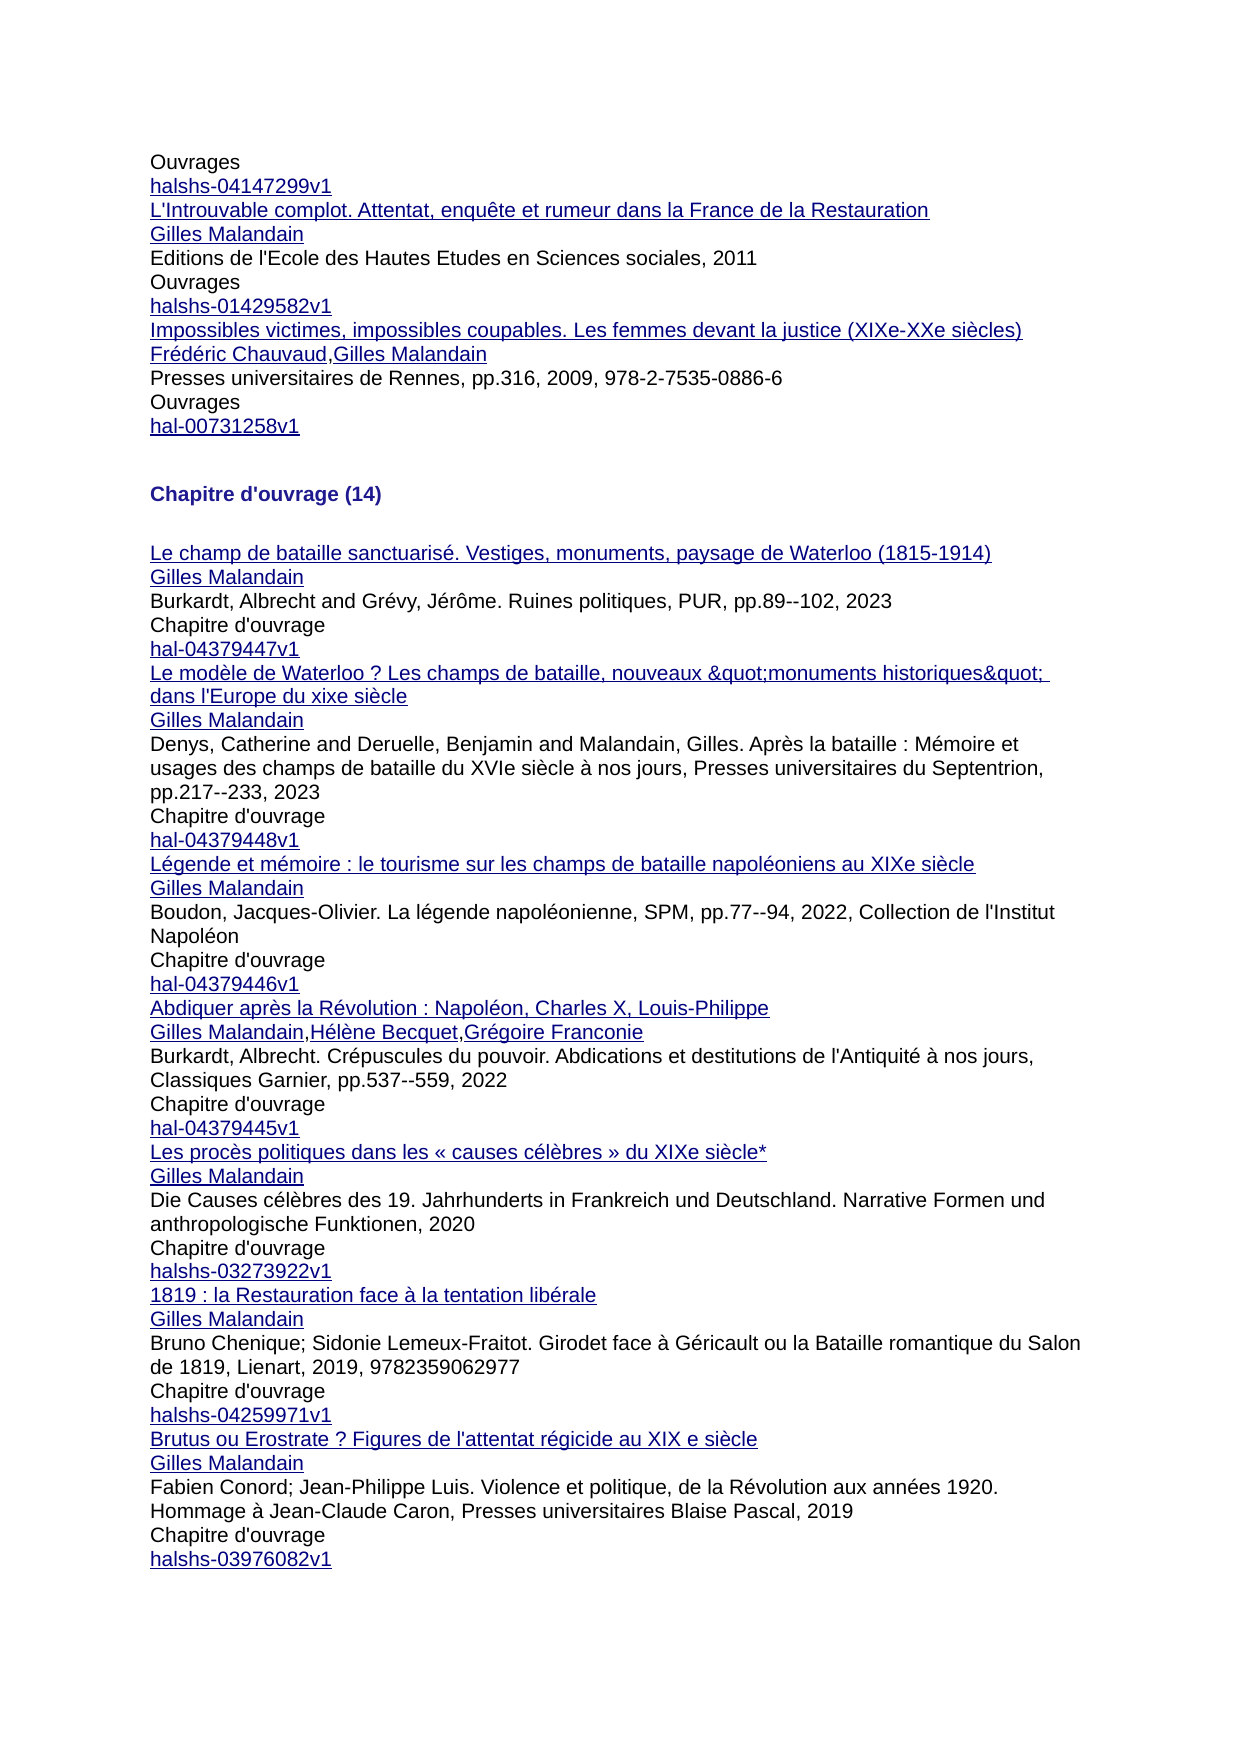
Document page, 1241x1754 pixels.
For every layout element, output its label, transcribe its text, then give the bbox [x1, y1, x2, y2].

table_cell Légende et mémoire : le tourisme sur les champs de bataille napoléoniens au XIXe siècle Gilles Malandain Boudon, Jacques-Olivier. La légende napoléonienne, SPM, pp.77--94, 2022, Collection de l'Institut Napoléon Chapitre d'ouvrage hal-04379446v1 [150, 852, 1090, 996]
table_header Ouvrages halshs-04147299v1 [150, 150, 1090, 198]
table_cell 1819 : la Restauration face à la tentation libérale Gilles Malandain Bruno Chenique; Sidonie Lemeux-Fraitot. Girodet face à Géricault ou la Bataille romantique du Salon de 1819, Lienart, 2019, 9782359062977 Chapitre d'ouvrage halshs-04259971v1 [150, 1283, 1090, 1427]
table_cell Impossibles victimes, impossibles coupables. Les femmes devant la justice (XIXe-XXe siècles) Frédéric Chauvaud,Gilles Malandain Presses universitaires de Rennes, pp.316, 2009, 978-2-7535-0886-6 Ouvrages hal-00731258v1 [150, 318, 1090, 437]
table_cell L'Introuvable complot. Attentat, enquête et rumeur dans la France de la Restauration Gilles Malandain Editions de l'Ecole des Hautes Etudes en Sciences sociales, 2011 Ouvrages halshs-01429582v1 [150, 198, 1090, 318]
table_cell Abdiquer après la Révolution : Napoléon, Charles X, Louis-Philippe Gilles Malandain,Hélène Becquet,Grégoire Franconie Burkardt, Albrecht. Crépuscules du pouvoir. Abdications et destitutions de l'Antiquité à nos jours, Classiques Garnier, pp.537--559, 2022 Chapitre d'ouvrage hal-04379445v1 [150, 996, 1090, 1139]
table_cell Le modèle de Waterloo ? Les champs de bataille, nouveaux &quot;monuments historiques&quot; dans l'Europe du xixe siècle Gilles Malandain Denys, Catherine and Deruelle, Benjamin and Malandain, Gilles. Après la bataille : Mémoire et usages des champs de bataille du XVIe siècle à nos jours, Presses universitaires du Septentrion, pp.217--233, 2023 Chapitre d'ouvrage hal-04379448v1 [150, 660, 1090, 852]
table_cell Brutus ou Erostrate ? Figures de l'attentat régicide au XIX e siècle Gilles Malandain Fabien Conord; Jean-Philippe Luis. Violence et politique, de la Révolution aux années 1920. Hommage à Jean-Claude Caron, Presses universitaires Blaise Pascal, 2019 Chapitre d'ouvrage halshs-03976082v1 [150, 1427, 1090, 1571]
subtitle Chapitre d'ouvrage (14) [150, 482, 1090, 506]
table_header Le champ de bataille sanctuarisé. Vestiges, monuments, paysage de Waterloo (1815-1914) Gilles Malandain Burkardt, Albrecht and Grévy, Jérôme. Ruines politiques, PUR, pp.89--102, 2023 Chapitre d'ouvrage hal-04379447v1 [150, 541, 1090, 660]
table_cell Les procès politiques dans les « causes célèbres » du XIXe siècle* Gilles Malandain Die Causes célèbres des 19. Jahrhunderts in Frankreich und Deutschland. Narrative Formen und anthropologische Funktionen, 2020 Chapitre d'ouvrage halshs-03273922v1 [150, 1140, 1090, 1283]
